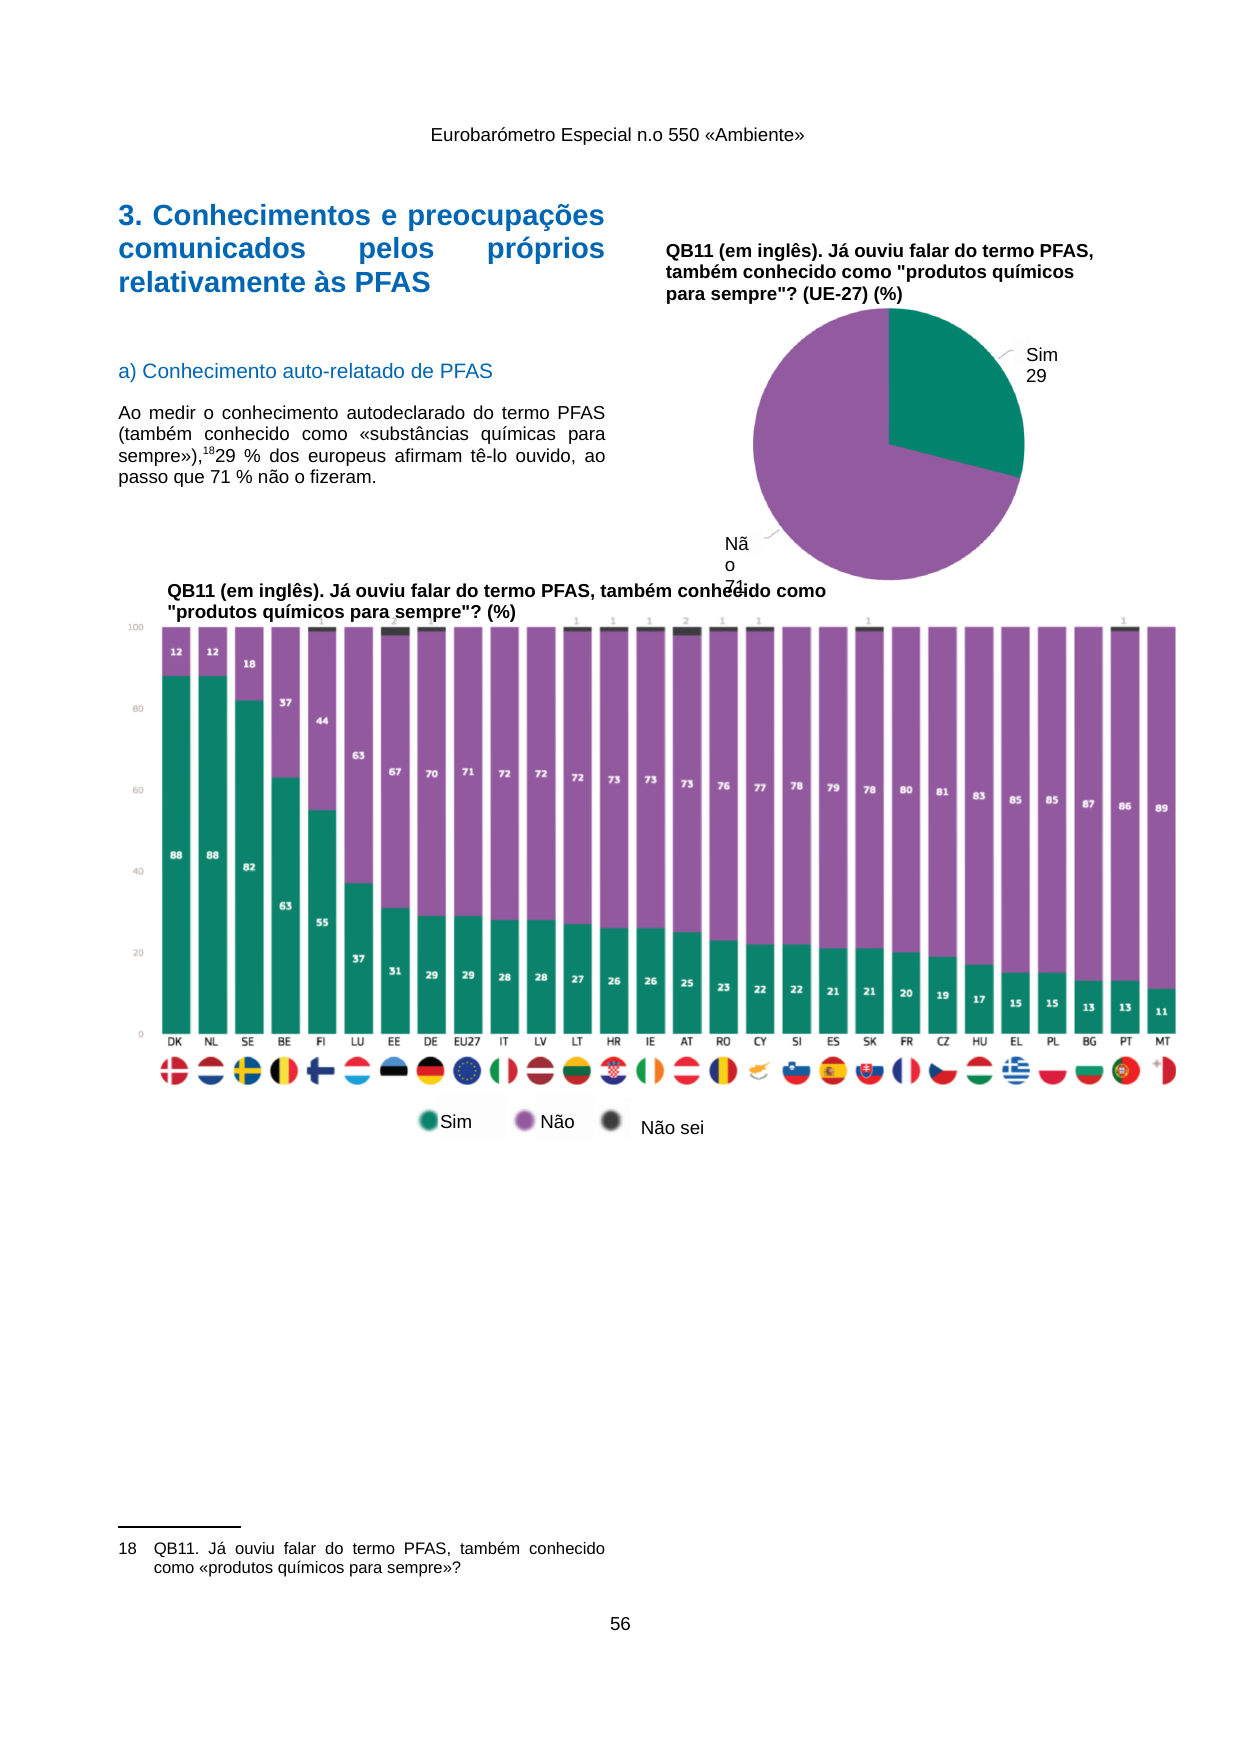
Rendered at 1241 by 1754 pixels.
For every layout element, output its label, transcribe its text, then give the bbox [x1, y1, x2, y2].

picture [407, 1095, 631, 1140]
subtitle a) Conhecimento auto-relatado de PFAS [118, 359, 605, 383]
picture [744, 304, 1029, 585]
subtitle 3. Conhecimentos e preocupações comunicados pelos próprios relativamente às PFAS [118, 198, 605, 298]
picture [118, 613, 1176, 1093]
text QB11. Já ouviu falar do termo PFAS, também conhecido como «produtos químicos para sempre»? [118, 1538, 605, 1577]
text Ao medir o conhecimento autodeclarado do termo PFAS (também conhecido como «substâncias químicas para sempre»),29 % dos europeus afirmam tê-lo ouvido, ao passo que 71 % não o fizeram. [118, 401, 605, 488]
